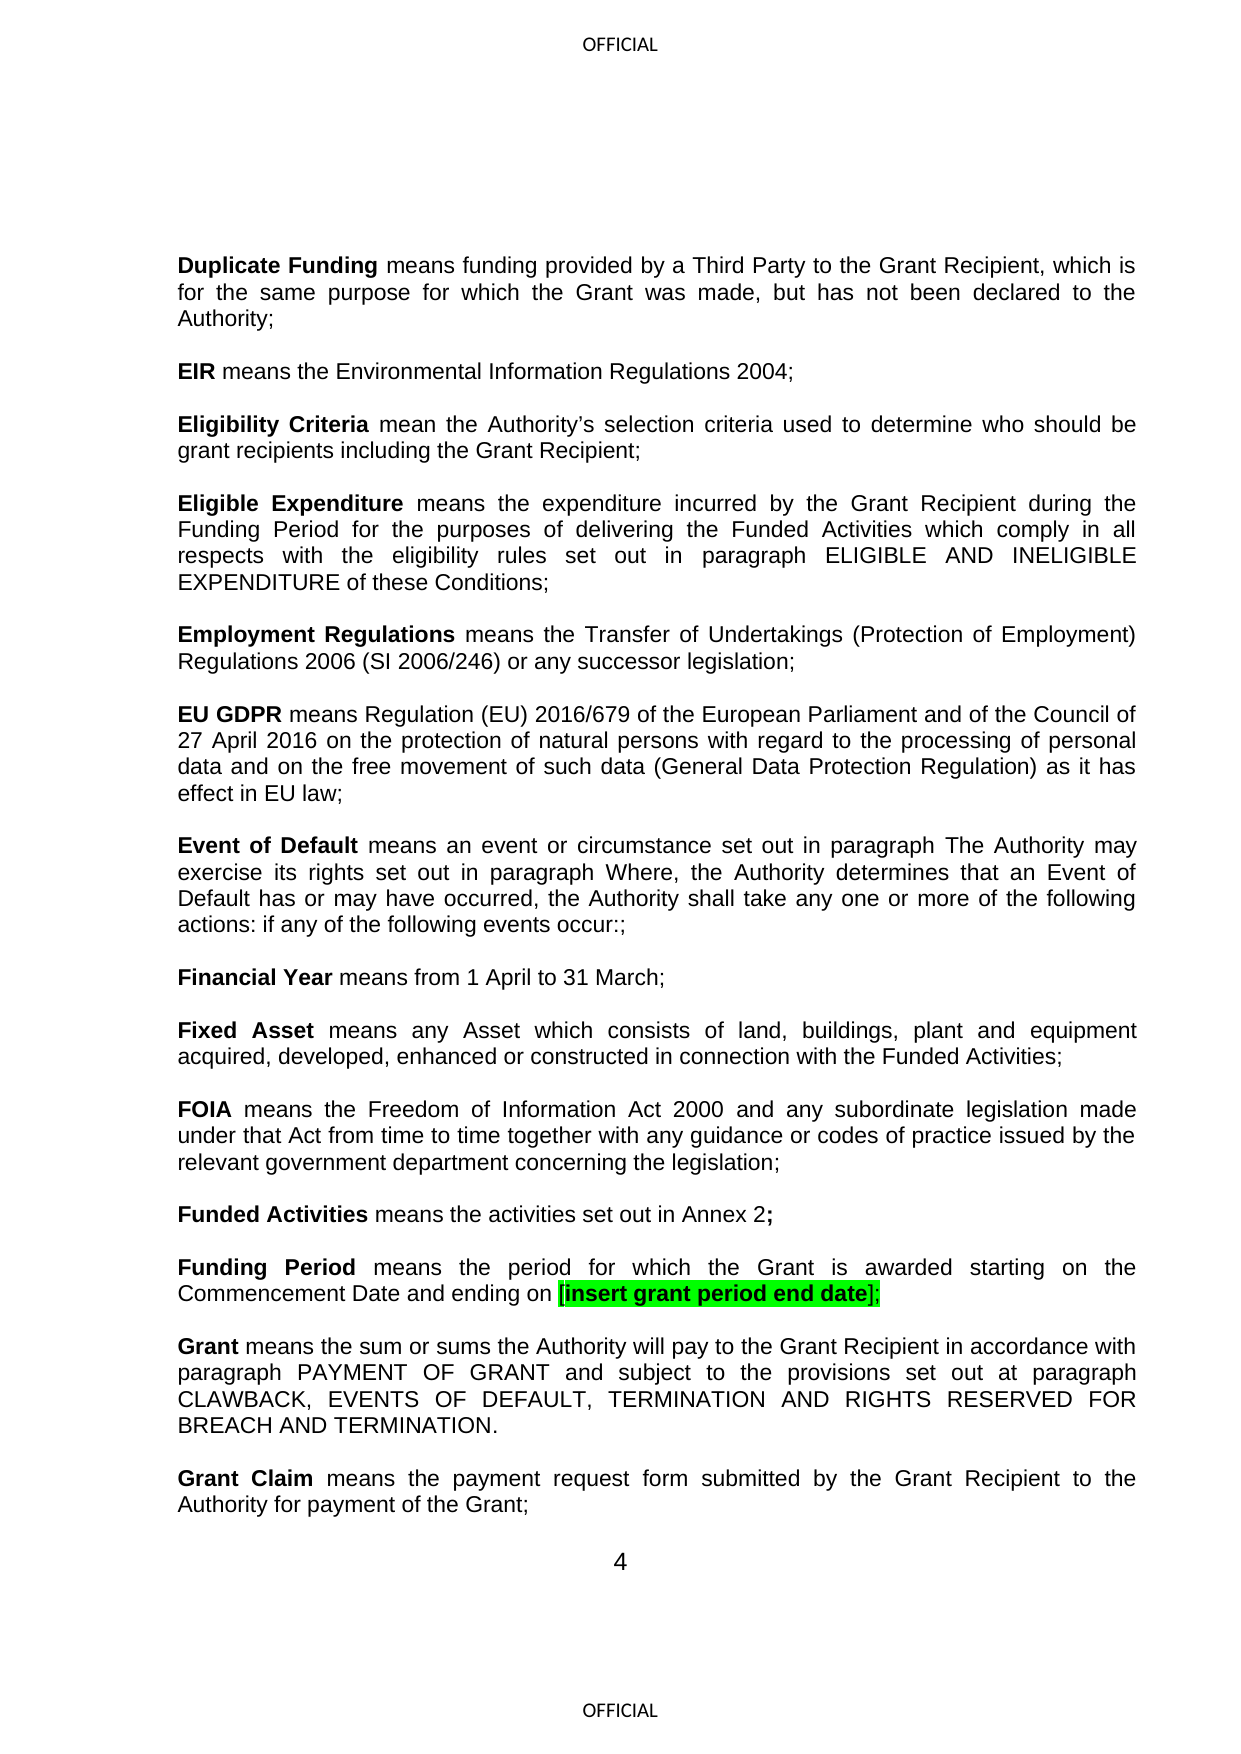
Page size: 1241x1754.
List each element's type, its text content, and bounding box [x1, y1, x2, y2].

text Grant Claim means the payment request form submitted by the Grant Recipient to the Authority for payment of the Grant; [177, 1465, 1137, 1517]
text Fixed Asset means any Asset which consists of land, buildings, plant and equipment acquired, developed, enhanced or constructed in connection with the Funded Activities; [177, 1017, 1137, 1069]
text Employment Regulations means the Transfer of Undertakings (Protection of Employment) Regulations 2006 (SI 2006/246) or any successor legislation; [177, 621, 1137, 674]
text Eligibility Criteria mean the Authority’s selection criteria used to determine who should be grant recipients including the Grant Recipient; [177, 411, 1137, 463]
text FOIA means the Freedom of Information Act 2000 and any subordinate legislation made under that Act from time to time together with any guidance or codes of practice issued by the relevant government department concerning the legislation; [177, 1096, 1137, 1175]
text Financial Year means from 1 April to 31 March; [177, 964, 1137, 990]
text EIR means the Environmental Information Regulations 2004; [177, 358, 1137, 384]
text Duplicate Funding means funding provided by a Third Party to the Grant Recipient, which is for the same purpose for which the Grant was made, but has not been declared to the Authority; [177, 252, 1137, 332]
text Grant means the sum or sums the Authority will pay to the Grant Recipient in accordance with paragraph 4 and subject to the provisions set out at paragraph 26. [177, 1333, 1137, 1438]
text Funded Activities means the activities set out in Annex 2; [177, 1201, 1137, 1228]
text EU GDPR means Regulation (EU) 2016/679 of the European Parliament and of the Council of 27 April 2016 on the protection of natural persons with regard to the processing of personal data and on the free movement of such data (General Data Protection Regulation) as it has effect in EU law; [177, 701, 1137, 806]
text Eligible Expenditure means the expenditure incurred by the Grant Recipient during the Funding Period for the purposes of delivering the Funded Activities which comply in all respects with the eligibility rules set out in paragraph 5 of these Conditions; [177, 490, 1137, 595]
text Event of Default means an event or circumstance set out in paragraph 26.1; [177, 832, 1137, 938]
text Funding Period means the period for which the Grant is awarded starting on the Commencement Date and ending on [insert grant period end date]; [177, 1254, 1137, 1307]
